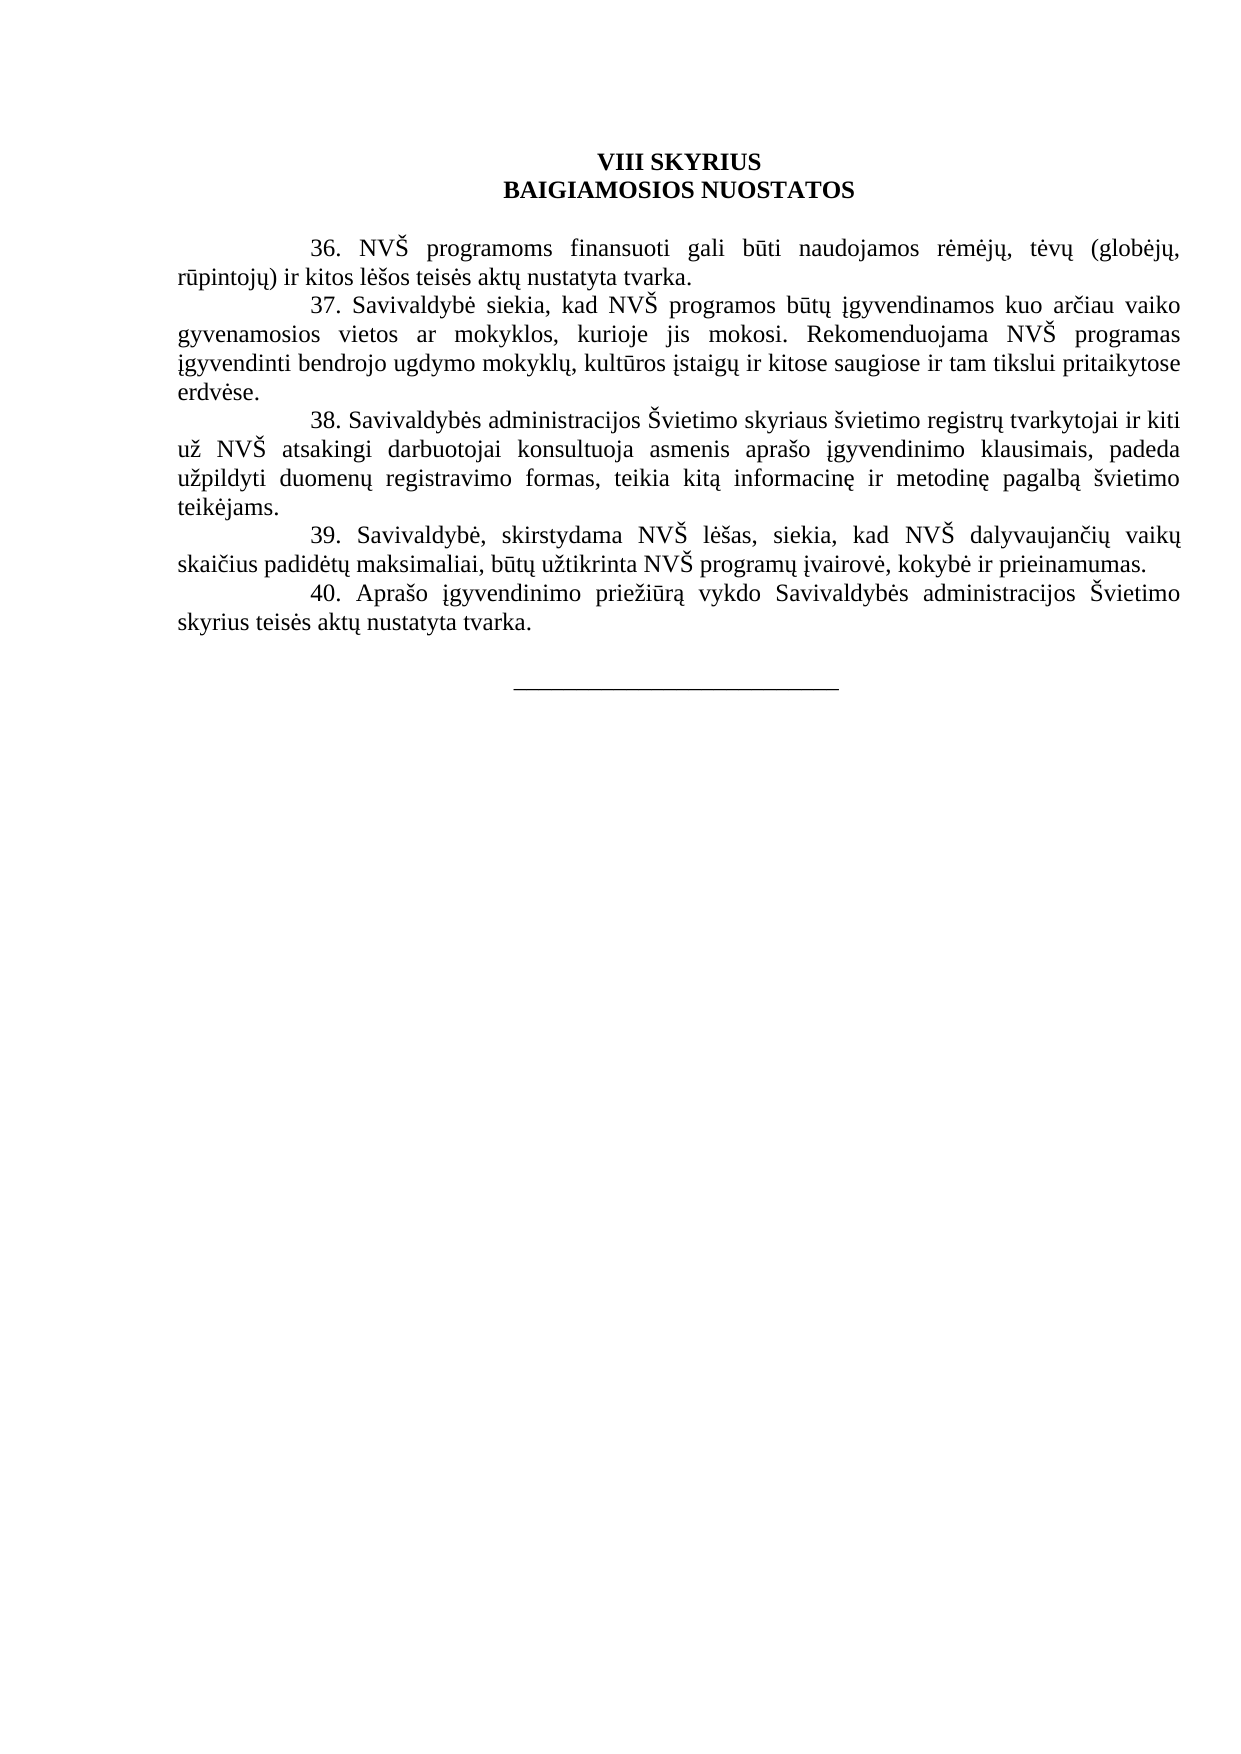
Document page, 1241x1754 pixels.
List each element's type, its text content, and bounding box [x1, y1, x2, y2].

text 38. Savivaldybės administracijos Švietimo skyriaus švietimo registrų tvarkytojai ir kiti už NVŠ atsakingi darbuotojai konsultuoja asmenis aprašo įgyvendinimo klausimais, padeda užpildyti duomenų registravimo formas, teikia kitą informacinę ir metodinę pagalbą švietimo teikėjams. [177, 406, 1181, 521]
text 40. Aprašo įgyvendinimo priežiūrą vykdo Savivaldybės administracijos Švietimo skyrius teisės aktų nustatyta tvarka. [177, 578, 1181, 636]
text 36. NVŠ programoms finansuoti gali būti naudojamos rėmėjų, tėvų (globėjų, rūpintojų) ir kitos lėšos teisės aktų nustatyta tvarka. [177, 233, 1181, 291]
text VIII SKYRIUS [177, 147, 1181, 176]
text __________________________ [177, 664, 1181, 693]
text 37. Savivaldybė siekia, kad NVŠ programos būtų įgyvendinamos kuo arčiau vaiko gyvenamosios vietos ar mokyklos, kurioje jis mokosi. Rekomenduojama NVŠ programas įgyvendinti bendrojo ugdymo mokyklų, kultūros įstaigų ir kitose saugiose ir tam tikslui pritaikytose erdvėse. [177, 291, 1181, 406]
text 39. Savivaldybė, skirstydama NVŠ lėšas, siekia, kad NVŠ dalyvaujančių vaikų skaičius padidėtų maksimaliai, būtų užtikrinta NVŠ programų įvairovė, kokybė ir prieinamumas. [177, 521, 1181, 578]
text BAIGIAMOSIOS NUOSTATOS [177, 176, 1181, 204]
